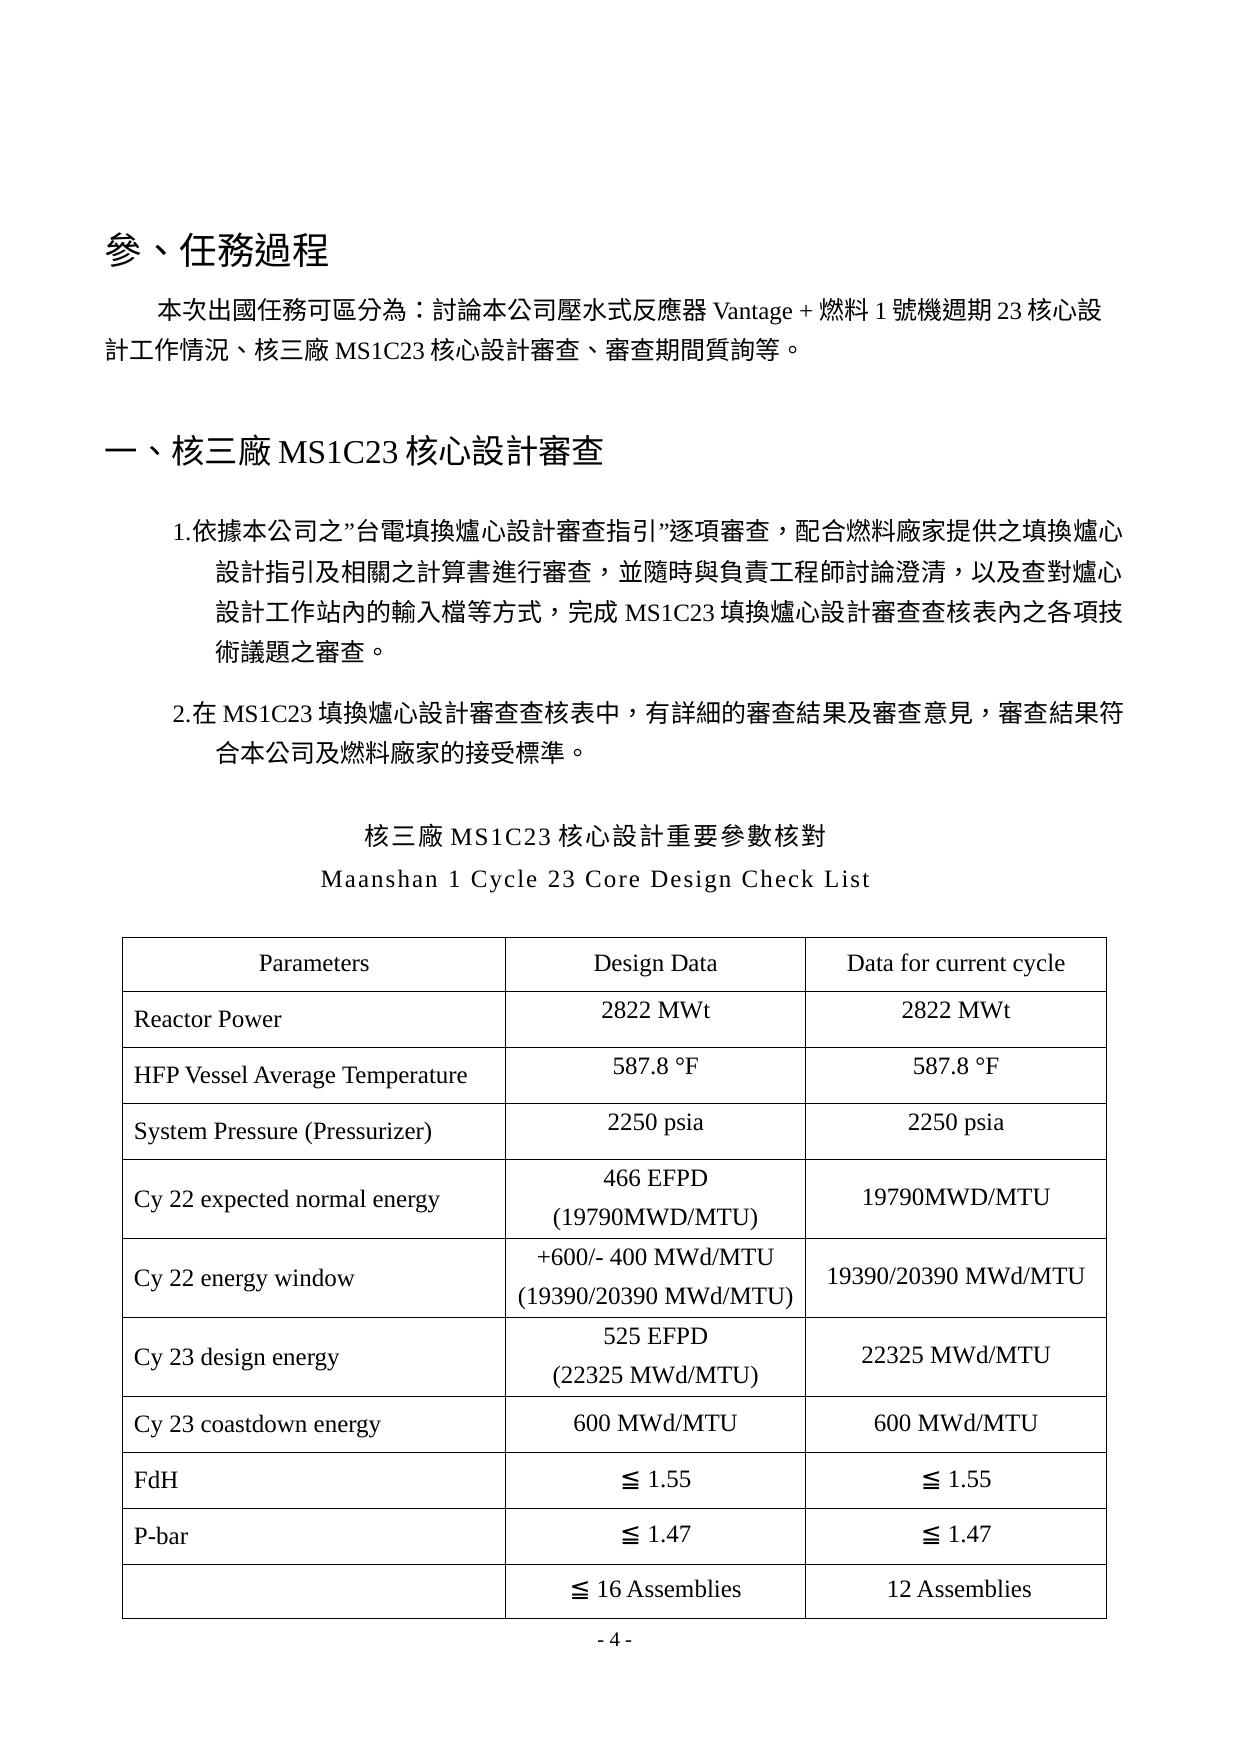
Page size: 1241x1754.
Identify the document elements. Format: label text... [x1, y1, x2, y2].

table_cell 600 MWd/MTU [806, 1397, 1106, 1452]
table_cell Cy 23 design energy [123, 1318, 505, 1396]
list 依據本公司之”台電填換爐心設計審查指引”逐項審查，配合燃料廠家提供之填換爐心設計指引及相關之計算書進行審查，並隨時與負責工程師討論澄清，以及查對爐心設計工作站內的輸入檔等方式，完成MS1C23填換爐心設計審查查核表內之各項技術議題之審查。 [172, 510, 1124, 671]
table_cell 525 EFPD (22325 MWd/MTU) [506, 1318, 805, 1396]
text 參、任務過程 [104, 207, 1124, 288]
table_cell 466 EFPD (19790MWD/MTU) [506, 1160, 805, 1238]
table_cell 2250 psia [506, 1104, 805, 1159]
list 在MS1C23填換爐心設計審查查核表中，有詳細的審查結果及審查意見，審查結果符合本公司及燃料廠家的接受標準。 [172, 691, 1124, 772]
table_cell 2822 MWt [506, 992, 805, 1047]
table_cell ≦ 1.47 [806, 1509, 1106, 1563]
table_cell 12 Assemblies [806, 1565, 1106, 1617]
table_cell Cy 22 expected normal energy [123, 1160, 505, 1238]
table_cell Cy 23 coastdown energy [123, 1397, 505, 1452]
table_cell 587.8 °F [806, 1048, 1106, 1103]
table_cell 19790MWD/MTU [806, 1160, 1106, 1238]
table_cell 19390/20390 MWd/MTU [806, 1239, 1106, 1317]
table_cell FdH [123, 1453, 505, 1508]
text 核三廠MS1C23核心設計重要參數核對 [104, 812, 1086, 854]
table_cell Cy 22 energy window [123, 1239, 505, 1317]
text 本次出國任務可區分為：討論本公司壓水式反應器Vantage + 燃料1號機週期23核心設計工作情況、核三廠MS1C23核心設計審查、審查期間質詢等。 [104, 288, 1124, 369]
table_cell System Pressure (Pressurizer) [123, 1104, 505, 1159]
table_header Data for current cycle [806, 938, 1106, 991]
table_cell ≦ 16 Assemblies [506, 1565, 805, 1617]
table_cell ≦ 1.47 [506, 1509, 805, 1563]
text 一、核三廠MS1C23核心設計審查 [104, 409, 1124, 490]
table_cell P-bar [123, 1509, 505, 1563]
table_cell Reactor Power [123, 992, 505, 1047]
text Maanshan 1 Cycle 23 Core Design Check List [104, 854, 1086, 895]
table_cell 587.8 °F [506, 1048, 805, 1103]
table_cell 600 MWd/MTU [506, 1397, 805, 1452]
table_header Parameters [123, 938, 505, 991]
table_cell P-bar >1.37 @ 5000 MWD/MTU [123, 1565, 505, 1617]
table_header Design Data [506, 938, 805, 991]
table_cell ≦ 1.55 [806, 1453, 1106, 1508]
table_cell 2250 psia [806, 1104, 1106, 1159]
table_cell ≦ 1.55 [506, 1453, 805, 1508]
table_cell +600/- 400 MWd/MTU (19390/20390 MWd/MTU) [506, 1239, 805, 1317]
table_cell 22325 MWd/MTU [806, 1318, 1106, 1396]
table_cell HFP Vessel Average Temperature [123, 1048, 505, 1103]
table_cell 2822 MWt [806, 992, 1106, 1047]
